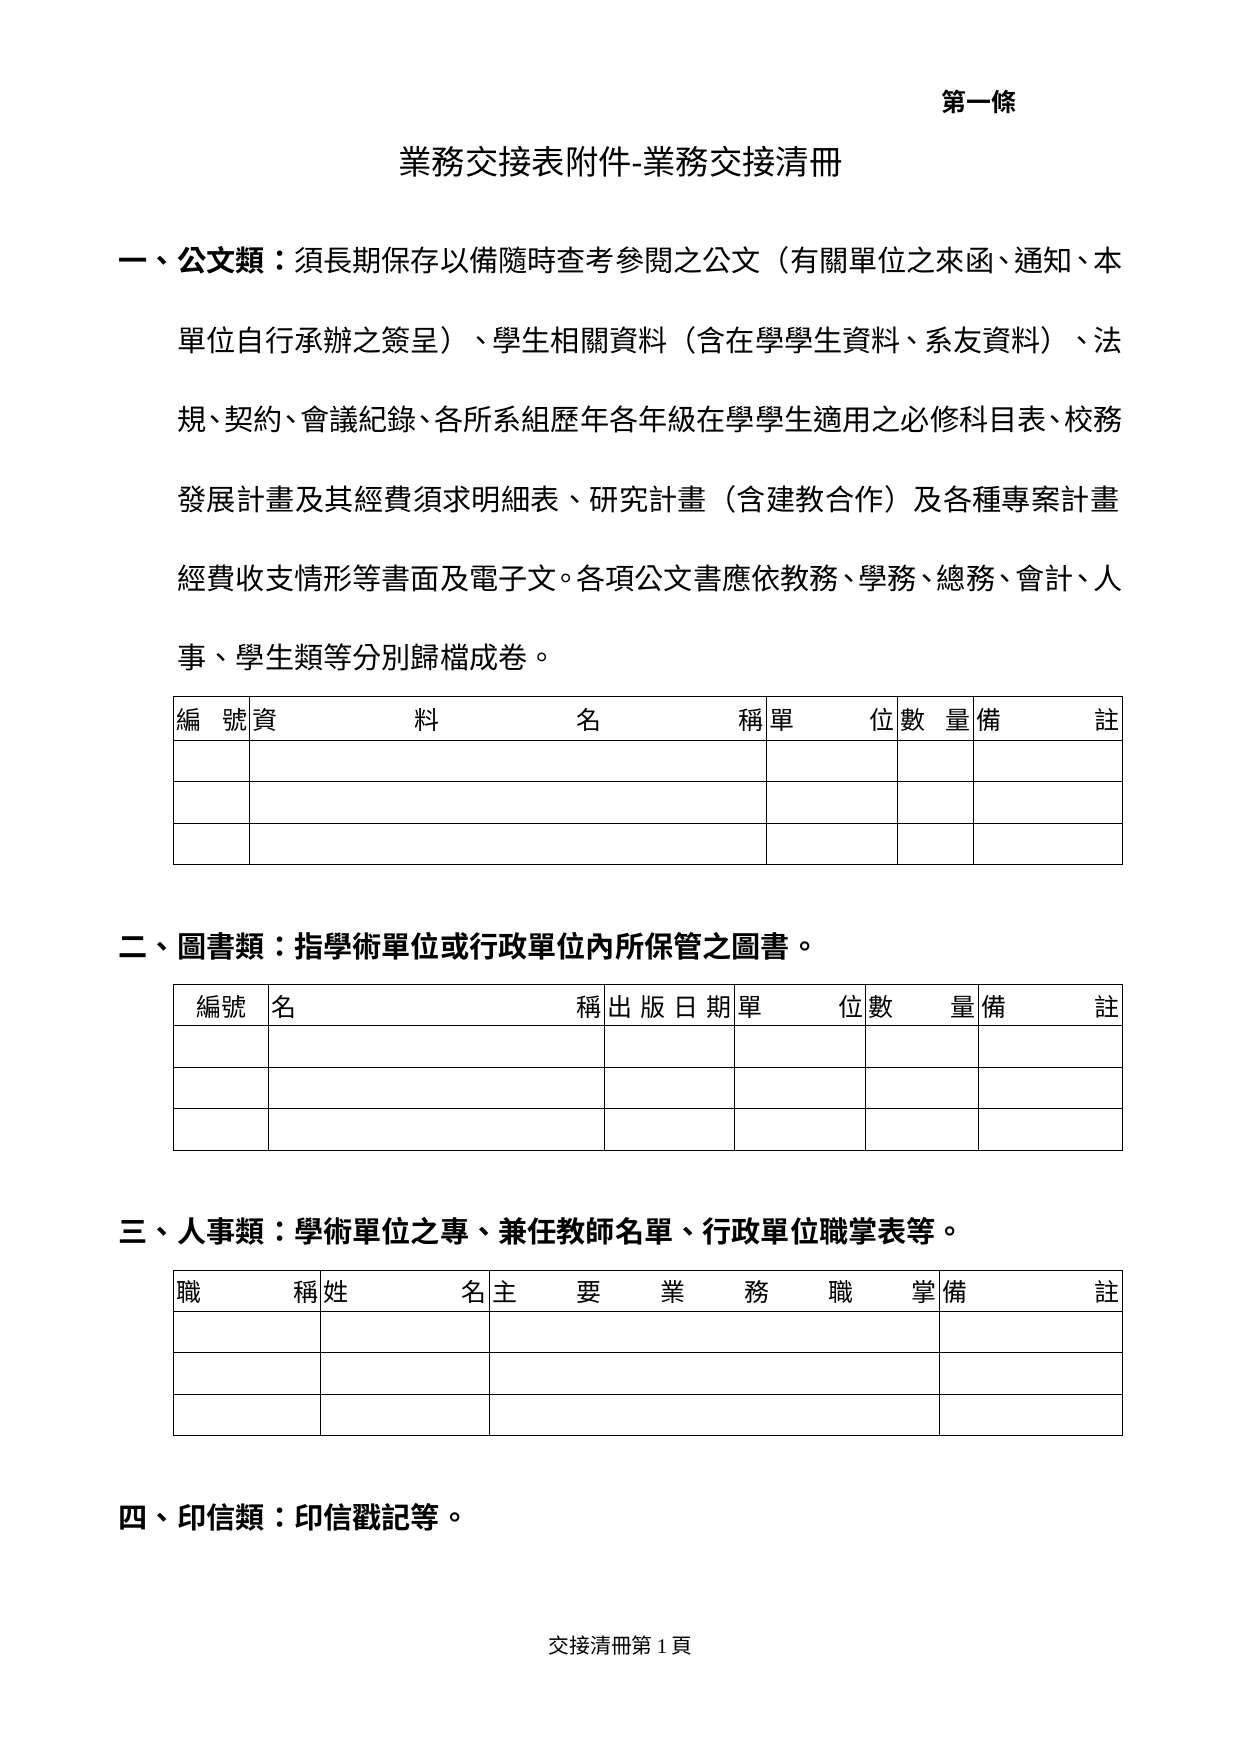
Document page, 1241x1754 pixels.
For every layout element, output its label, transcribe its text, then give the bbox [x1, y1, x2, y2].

table_cell [174, 1395, 320, 1435]
table_cell [735, 1109, 865, 1149]
table_cell [974, 741, 1122, 781]
table_cell [250, 824, 766, 864]
table_header 備註 [974, 697, 1122, 740]
table_cell [174, 1109, 268, 1149]
table_cell [767, 782, 897, 823]
table_cell [898, 782, 973, 823]
table_cell [490, 1395, 939, 1435]
list 公文類：須長期保存以備隨時查考參閱之公文（有關單位之來函、通知、本單位自行承辦之簽呈）、學生相關資料（含在學學生資料、系友資料）、法規、契約、會議紀錄、各所系組歷年各年級在學學生適用之必修科目表、校務發展計畫及其經費須求明細表、研究計畫（含建教合作）及各種專案計畫經費收支情形等書面及電子文。各項公文書應依教務、學務、總務、會計、人事、學生類等分別歸檔成卷。 [118, 219, 1122, 696]
table_header 出版日期 [605, 985, 734, 1025]
table_cell [321, 1312, 489, 1352]
table_cell [174, 1353, 320, 1394]
table_cell [979, 1068, 1122, 1108]
table_cell [321, 1353, 489, 1394]
text 業務交接表附件-業務交接清冊 [118, 120, 1122, 200]
table_cell [979, 1109, 1122, 1149]
table_cell [174, 1026, 268, 1067]
table_header 單位 [767, 697, 897, 740]
list 印信類：印信戳記等。 [118, 1476, 1122, 1555]
table_cell [974, 782, 1122, 823]
table_header 編號 [174, 985, 268, 1025]
table_header 數量 [866, 985, 978, 1025]
table_cell [490, 1312, 939, 1352]
table_cell [174, 824, 249, 864]
table_cell [605, 1026, 734, 1067]
table_cell [940, 1312, 1122, 1352]
table_header 主要業務職掌 [490, 1271, 939, 1311]
table_cell [174, 782, 249, 823]
table_cell [490, 1353, 939, 1394]
table_header 備註 [940, 1271, 1122, 1311]
table_header 數量 [898, 697, 973, 740]
table_cell [174, 1068, 268, 1108]
table_cell [974, 824, 1122, 864]
table_cell [940, 1395, 1122, 1435]
table_cell [735, 1026, 865, 1067]
table_cell [979, 1026, 1122, 1067]
table_header 備註 [979, 985, 1122, 1025]
table_cell [866, 1068, 978, 1108]
table_cell [269, 1109, 604, 1149]
table_header 姓名 [321, 1271, 489, 1311]
table_cell [250, 741, 766, 781]
table_cell [767, 824, 897, 864]
table_cell [767, 741, 897, 781]
table_cell [174, 1312, 320, 1352]
table_cell [250, 782, 766, 823]
list 圖書類：指學術單位或行政單位內所保管之圖書。 [118, 905, 1122, 984]
table_header 單位 [735, 985, 865, 1025]
table_cell [605, 1109, 734, 1149]
table_cell [735, 1068, 865, 1108]
table_cell [321, 1395, 489, 1435]
table_cell [269, 1026, 604, 1067]
table_cell [866, 1026, 978, 1067]
table_cell [269, 1068, 604, 1108]
table_header 編號 [174, 697, 249, 740]
list 人事類：學術單位之專、兼任教師名單、行政單位職掌表等。 [118, 1190, 1122, 1269]
table_header 職稱 [174, 1271, 320, 1311]
table_cell [866, 1109, 978, 1149]
table_cell [605, 1068, 734, 1108]
table_header 名稱 [269, 985, 604, 1025]
table_cell [174, 741, 249, 781]
table_cell [898, 824, 973, 864]
table_cell [940, 1353, 1122, 1394]
table_cell [898, 741, 973, 781]
table_header 資料名稱 [250, 697, 766, 740]
